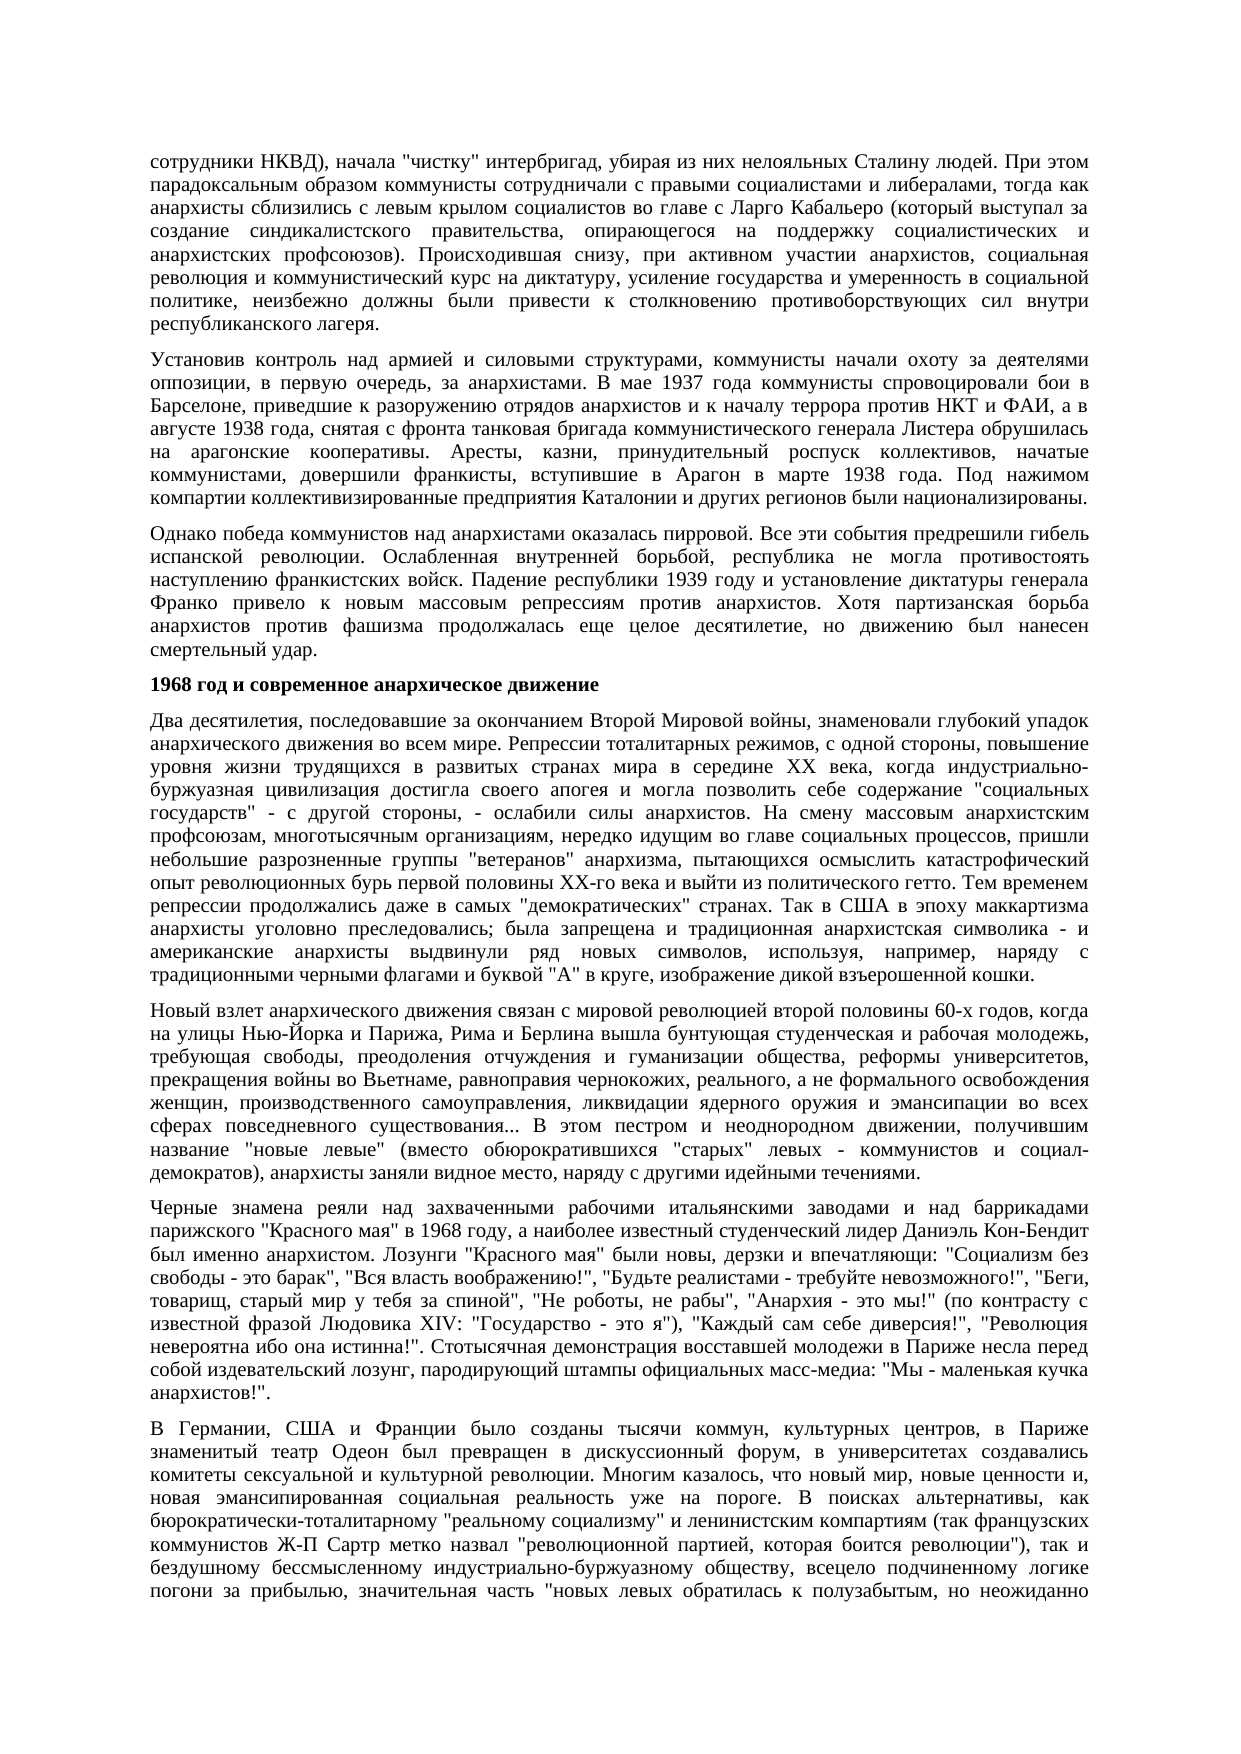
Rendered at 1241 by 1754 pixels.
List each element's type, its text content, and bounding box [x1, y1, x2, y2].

text Новый взлет анархического движения связан с мировой революцией второй половины 60-х годов, когда на улицы Нью-Йорка и Парижа, Рима и Берлина вышла бунтующая студенческая и рабочая молодежь, требующая свободы, преодоления отчуждения и гуманизации общества, реформы университетов, прекращения войны во Вьетнаме, равноправия чернокожих, реального, а не формального освобождения женщин, производственного самоуправления, ликвидации ядерного оружия и эмансипации во всех сферах повседневного существования... В этом пестром и неоднородном движении, получившим название "новые левые" (вместо обюрократившихся "старых" левых - коммунистов и социал-демократов), анархисты заняли видное место, наряду с другими идейными течениями. [150, 999, 1090, 1184]
text Однако победа коммунистов над анархистами оказалась пирровой. Все эти события предрешили гибель испанской революции. Ослабленная внутренней борьбой, республика не могла противостоять наступлению франкистских войск. Падение республики 1939 году и установление диктатуры генерала Франко привело к новым массовым репрессиям против анархистов. Хотя партизанская борьба анархистов против фашизма продолжалась еще целое десятилетие, но движению был нанесен смертельный удар. [150, 522, 1090, 661]
text Два десятилетия, последовавшие за окончанием Второй Мировой войны, знаменовали глубокий упадок анархического движения во всем мире. Репрессии тоталитарных режимов, с одной стороны, повышение уровня жизни трудящихся в развитых странах мира в середине XX века, когда индустриально-буржуазная цивилизация достигла своего апогея и могла позволить себе содержание "социальных государств" - с другой стороны, - ослабили силы анархистов. На смену массовым анархистским профсоюзам, многотысячным организациям, нередко идущим во главе социальных процессов, пришли небольшие разрозненные группы "ветеранов" анархизма, пытающихся осмыслить катастрофический опыт революционных бурь первой половины XX-го века и выйти из политического гетто. Тем временем репрессии продолжались даже в самых "демократических" странах. Так в США в эпоху маккартизма анархисты уголовно преследовались; была запрещена и традиционная анархистская символика - и американские анархисты выдвинули ряд новых символов, используя, например, наряду с традиционными черными флагами и буквой "А" в круге, изображение дикой взъерошенной кошки. [150, 709, 1090, 986]
text В Германии, США и Франции было созданы тысячи коммун, культурных центров, в Париже знаменитый театр Одеон был превращен в дискуссионный форум, в университетах создавались комитеты сексуальной и культурной революции. Многим казалось, что новый мир, новые ценности и, новая эмансипированная социальная реальность уже на пороге. В поисках альтернативы, как бюрократически-тоталитарному "реальному социализму" и ленинистским компартиям (так французских коммунистов Ж-П Сартр метко назвал "революционной партией, которая боится революции"), так и бездушному бессмысленному индустриально-буржуазному обществу, всецело подчиненному логике погони за прибылью, значительная часть "новых левых обратилась к полузабытым, но неожиданно [150, 1417, 1090, 1602]
text 1968 год и современное анархическое движение [150, 673, 1090, 696]
text сотрудники НКВД), начала "чистку" интербригад, убирая из них нелояльных Сталину людей. При этом парадоксальным образом коммунисты сотрудничали с правыми социалистами и либералами, тогда как анархисты сблизились с левым крылом социалистов во главе с Ларго Кабальеро (который выступал за создание синдикалистского правительства, опирающегося на поддержку социалистических и анархистских профсоюзов). Происходившая снизу, при активном участии анархистов, социальная революция и коммунистический курс на диктатуру, усиление государства и умеренность в социальной политике, неизбежно должны были привести к столкновению противоборствующих сил внутри республиканского лагеря. [150, 150, 1090, 335]
text Черные знамена реяли над захваченными рабочими итальянскими заводами и над баррикадами парижского "Красного мая" в 1968 году, а наиболее известный студенческий лидер Даниэль Кон-Бендит был именно анархистом. Лозунги "Красного мая" были новы, дерзки и впечатляющи: "Социализм без свободы - это барак", "Вся власть воображению!", "Будьте реалистами - требуйте невозможного!", "Беги, товарищ, старый мир у тебя за спиной", "Не роботы, не рабы", "Анархия - это мы!" (по контрасту с известной фразой Людовика XIV: "Государство - это я"), "Каждый сам себе диверсия!", "Революция невероятна ибо она истинна!". Стотысячная демонстрация восставшей молодежи в Париже несла перед собой издевательский лозунг, пародирующий штампы официальных масс-медиа: "Мы - маленькая кучка анархистов!". [150, 1196, 1090, 1404]
text Установив контроль над армией и силовыми структурами, коммунисты начали охоту за деятелями оппозиции, в первую очередь, за анархистами. В мае 1937 года коммунисты спровоцировали бои в Барселоне, приведшие к разоружению отрядов анархистов и к началу террора против НКТ и ФАИ, а в августе 1938 года, снятая с фронта танковая бригада коммунистического генерала Листера обрушилась на арагонские кооперативы. Аресты, казни, принудительный роспуск коллективов, начатые коммунистами, довершили франкисты, вступившие в Арагон в марте 1938 года. Под нажимом компартии коллективизированные предприятия Каталонии и других регионов были национализированы. [150, 347, 1090, 509]
